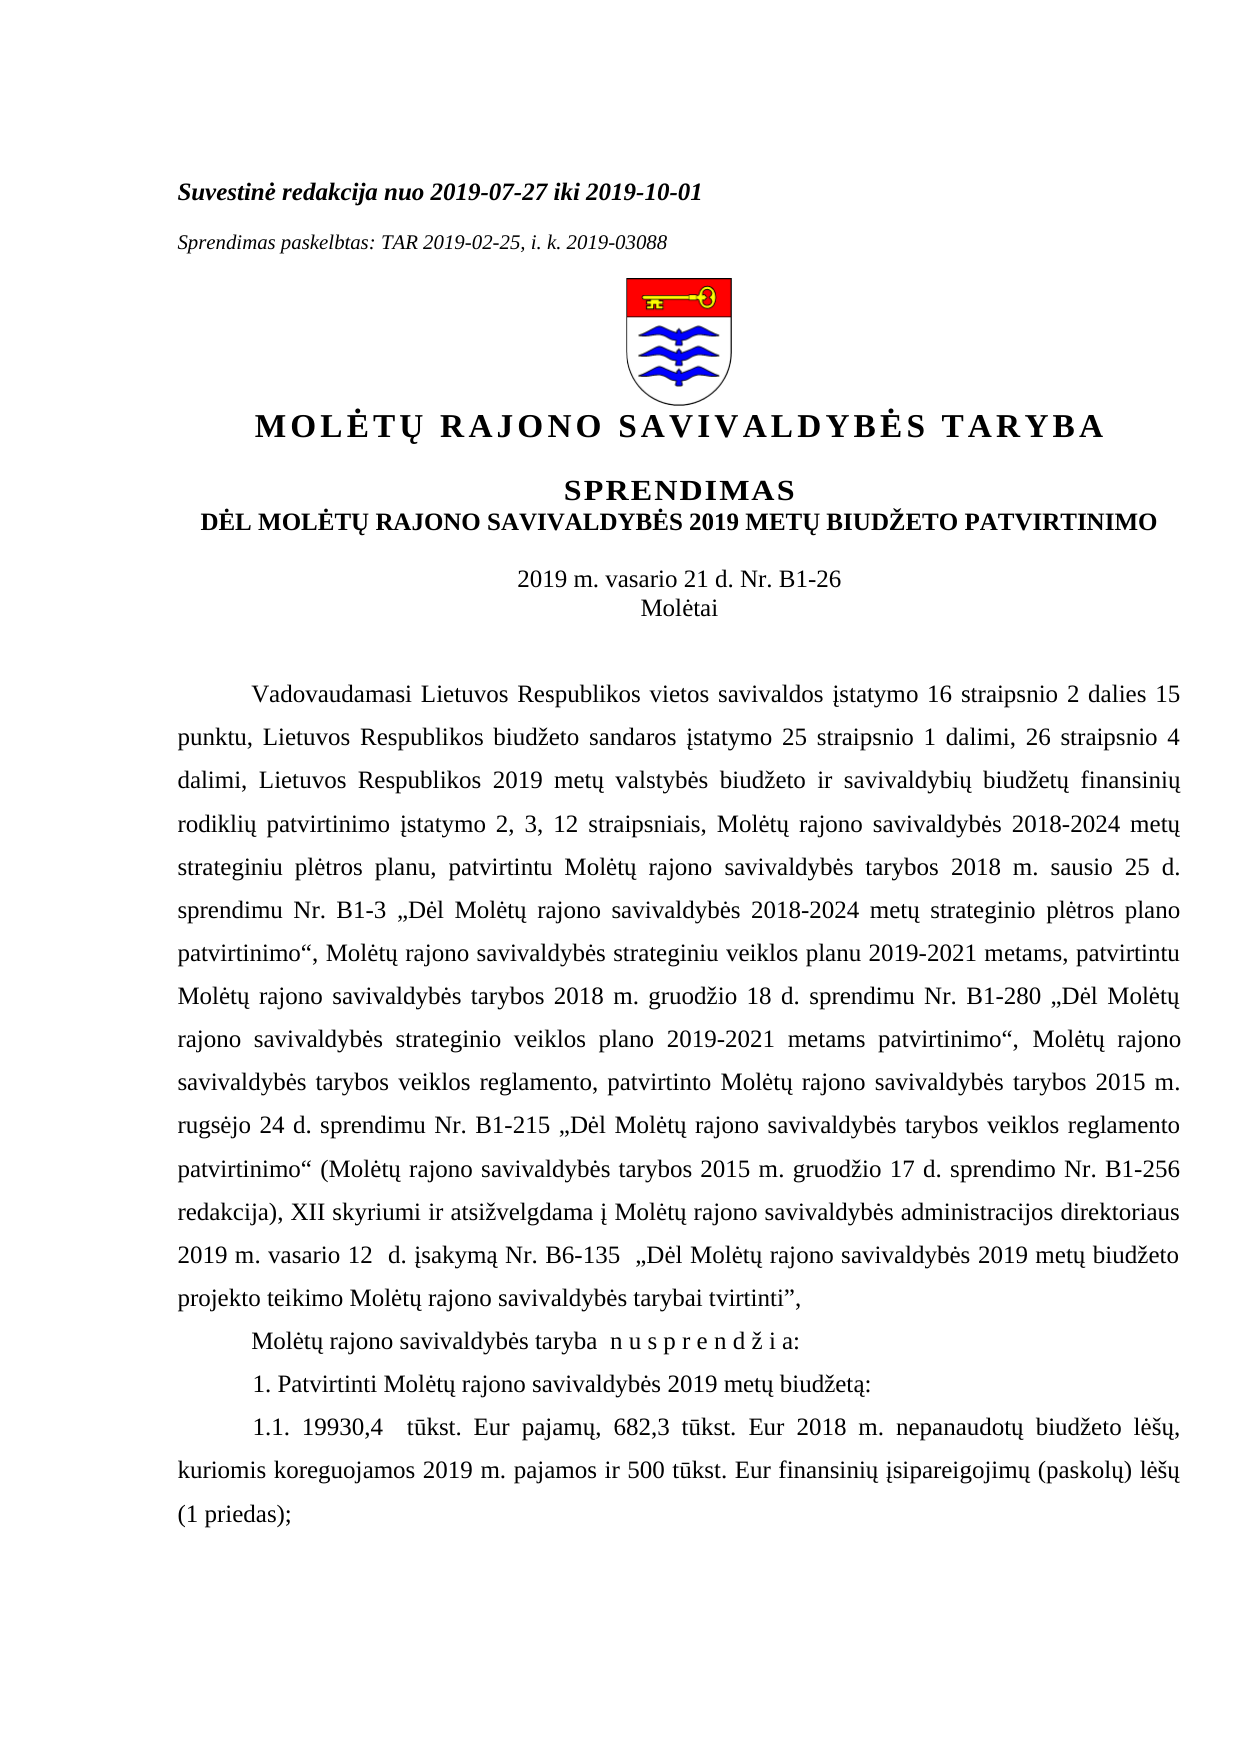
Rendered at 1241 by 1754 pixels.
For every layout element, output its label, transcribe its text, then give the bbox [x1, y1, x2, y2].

text Molėtai [177, 593, 1181, 622]
text Dėl MOLĖTŲ RAJONO SAVIVALDYBĖS 2019 METŲ BIUDŽETO PATVIRTINIMO [177, 507, 1181, 564]
text 1. Patvirtinti Molėtų rajono savivaldybės 2019 metų biudžetą: [177, 1369, 1181, 1398]
text Molėtų rajono savivaldybės taryba [177, 406, 1181, 444]
text Vadovaudamasi Lietuvos Respublikos vietos savivaldos įstatymo 16 straipsnio 2 dalies 15 punktu, Lietuvos Respublikos biudžeto sandaros įstatymo 25 straipsnio 1 dalimi, 26 straipsnio 4 dalimi, Lietuvos Respublikos 2019 metų valstybės biudžeto ir savivaldybių biudžetų finansinių rodiklių patvirtinimo įstatymo 2, 3, 12 straipsniais, Molėtų rajono savivaldybės 2018-2024 metų strateginiu plėtros planu, patvirtintu Molėtų rajono savivaldybės tarybos 2018 m. sausio 25 d. sprendimu Nr. B1-3 „Dėl Molėtų rajono savivaldybės 2018-2024 metų strateginio plėtros plano patvirtinimo“, Molėtų rajono savivaldybės strateginiu veiklos planu 2019-2021 metams, patvirtintu Molėtų rajono savivaldybės tarybos 2018 m. gruodžio 18 d. sprendimu Nr. B1-280 „Dėl Molėtų rajono savivaldybės strateginio veiklos plano 2019-2021 metams patvirtinimo“, Molėtų rajono savivaldybės tarybos veiklos reglamento, patvirtinto Molėtų rajono savivaldybės tarybos 2015 m. rugsėjo 24 d. sprendimu Nr. B1-215 „Dėl Molėtų rajono savivaldybės tarybos veiklos reglamento patvirtinimo“ (Molėtų rajono savivaldybės tarybos 2015 m. gruodžio 17 d. sprendimo Nr. B1-256 redakcija), XII skyriumi ir atsižvelgdama į Molėtų rajono savivaldybės administracijos direktoriaus 2019 m. vasario 12 d. įsakymą Nr. B6-135 „Dėl Molėtų rajono savivaldybės 2019 metų biudžeto projekto teikimo Molėtų rajono savivaldybės tarybai tvirtinti”, [177, 679, 1181, 1312]
text Suvestinė redakcija nuo 2019-07-27 iki 2019-10-01 [177, 177, 1181, 206]
text SPRENDIMAS [177, 473, 1181, 507]
text Molėtų rajono savivaldybės taryba n u s p r e n d ž i a: [177, 1326, 1181, 1355]
text Sprendimas paskelbtas: TAR 2019-02-25, i. k. 2019-03088 [177, 230, 1181, 254]
text 2019 m. vasario 21 d. Nr. B1-26 [177, 564, 1181, 593]
text 1.1. 19930,4 tūkst. Eur pajamų, 682,3 tūkst. Eur 2018 m. nepanaudotų biudžeto lėšų, kuriomis koreguojamos 2019 m. pajamos ir 500 tūkst. Eur finansinių įsipareigojimų (paskolų) lėšų (1 priedas); [177, 1412, 1181, 1527]
